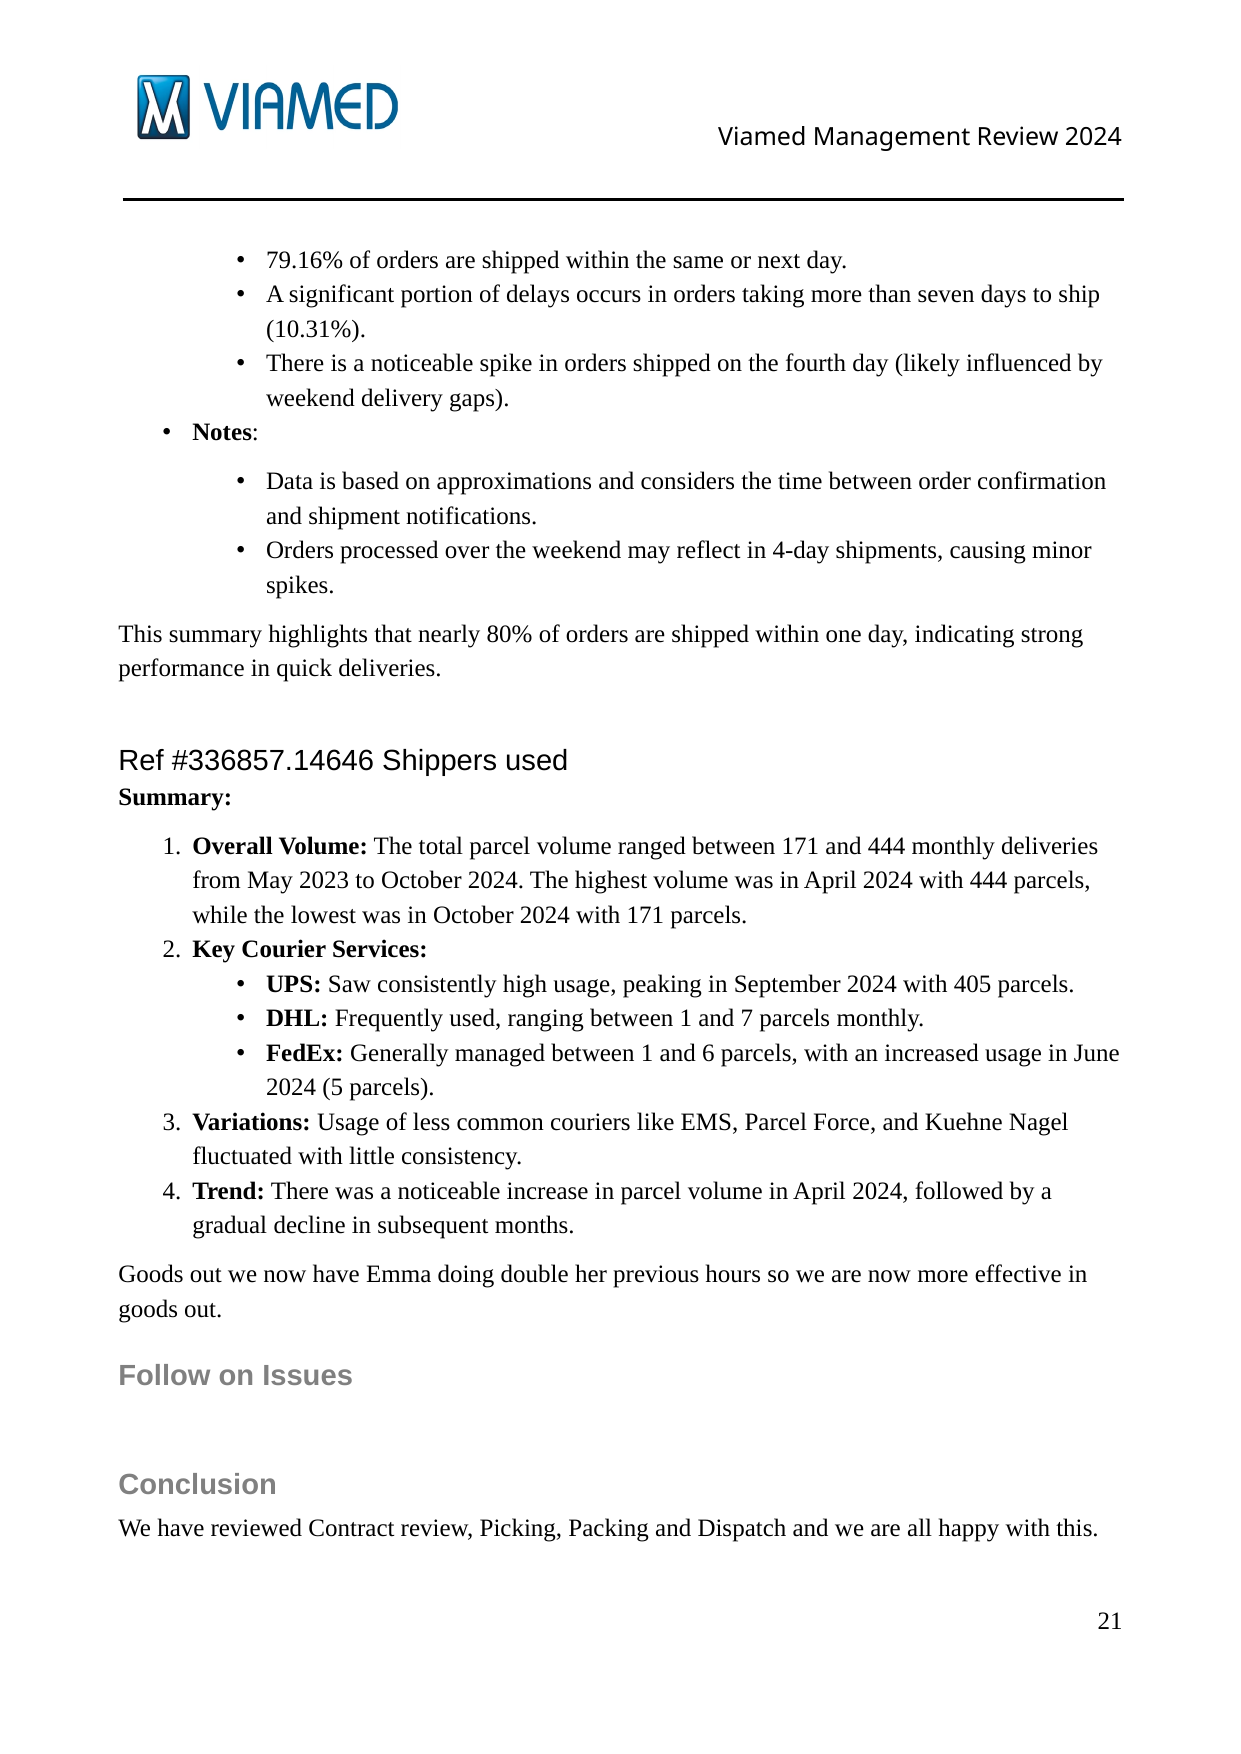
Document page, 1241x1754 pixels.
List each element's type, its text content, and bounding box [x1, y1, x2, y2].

list UPS: Saw consistently high usage, peaking in September 2024 with 405 parcels. [236, 969, 1122, 998]
list Notes: [162, 417, 1122, 446]
list Overall Volume: The total parcel volume ranged between 171 and 444 monthly deliveries from May 2023 to October 2024. The highest volume was in April 2024 with 444 parcels, while the lowest was in October 2024 with 171 parcels. [162, 831, 1122, 929]
picture [133, 65, 401, 149]
list A significant portion of delays occurs in orders taking more than seven days to ship (10.31%). [236, 279, 1122, 343]
list Key Courier Services: [162, 934, 1122, 963]
text We have reviewed Contract review, Picking, Packing and Dispatch and we are all happy with this. [118, 1513, 1122, 1542]
list Data is based on approximations and considers the time between order confirmation and shipment notifications. [236, 466, 1122, 530]
list FedEx: Generally managed between 1 and 6 parcels, with an increased usage in June 2024 (5 parcels). [236, 1038, 1122, 1101]
subtitle Conclusion [118, 1467, 1122, 1501]
list Trend: There was a noticeable increase in parcel volume in April 2024, followed by a gradual decline in subsequent months. [162, 1176, 1122, 1239]
list 79.16% of orders are shipped within the same or next day. [236, 245, 1122, 274]
list Variations: Usage of less common couriers like EMS, Parcel Force, and Kuehne Nagel fluctuated with little consistency. [162, 1107, 1122, 1170]
text Goods out we now have Emma doing double her previous hours so we are now more effective in goods out. [118, 1259, 1122, 1323]
text This summary highlights that nearly 80% of orders are shipped within one day, indicating strong performance in quick deliveries. [118, 619, 1122, 682]
subtitle Follow on Issues [118, 1357, 1122, 1391]
text Ref #336857.14646 Shippers used Summary: [118, 702, 1122, 811]
list There is a noticeable spike in orders shipped on the fourth day (likely influenced by weekend delivery gaps). [236, 348, 1122, 412]
list Orders processed over the weekend may reflect in 4-day shipments, causing minor spikes. [236, 535, 1122, 599]
list DHL: Frequently used, ranging between 1 and 7 parcels monthly. [236, 1003, 1122, 1032]
